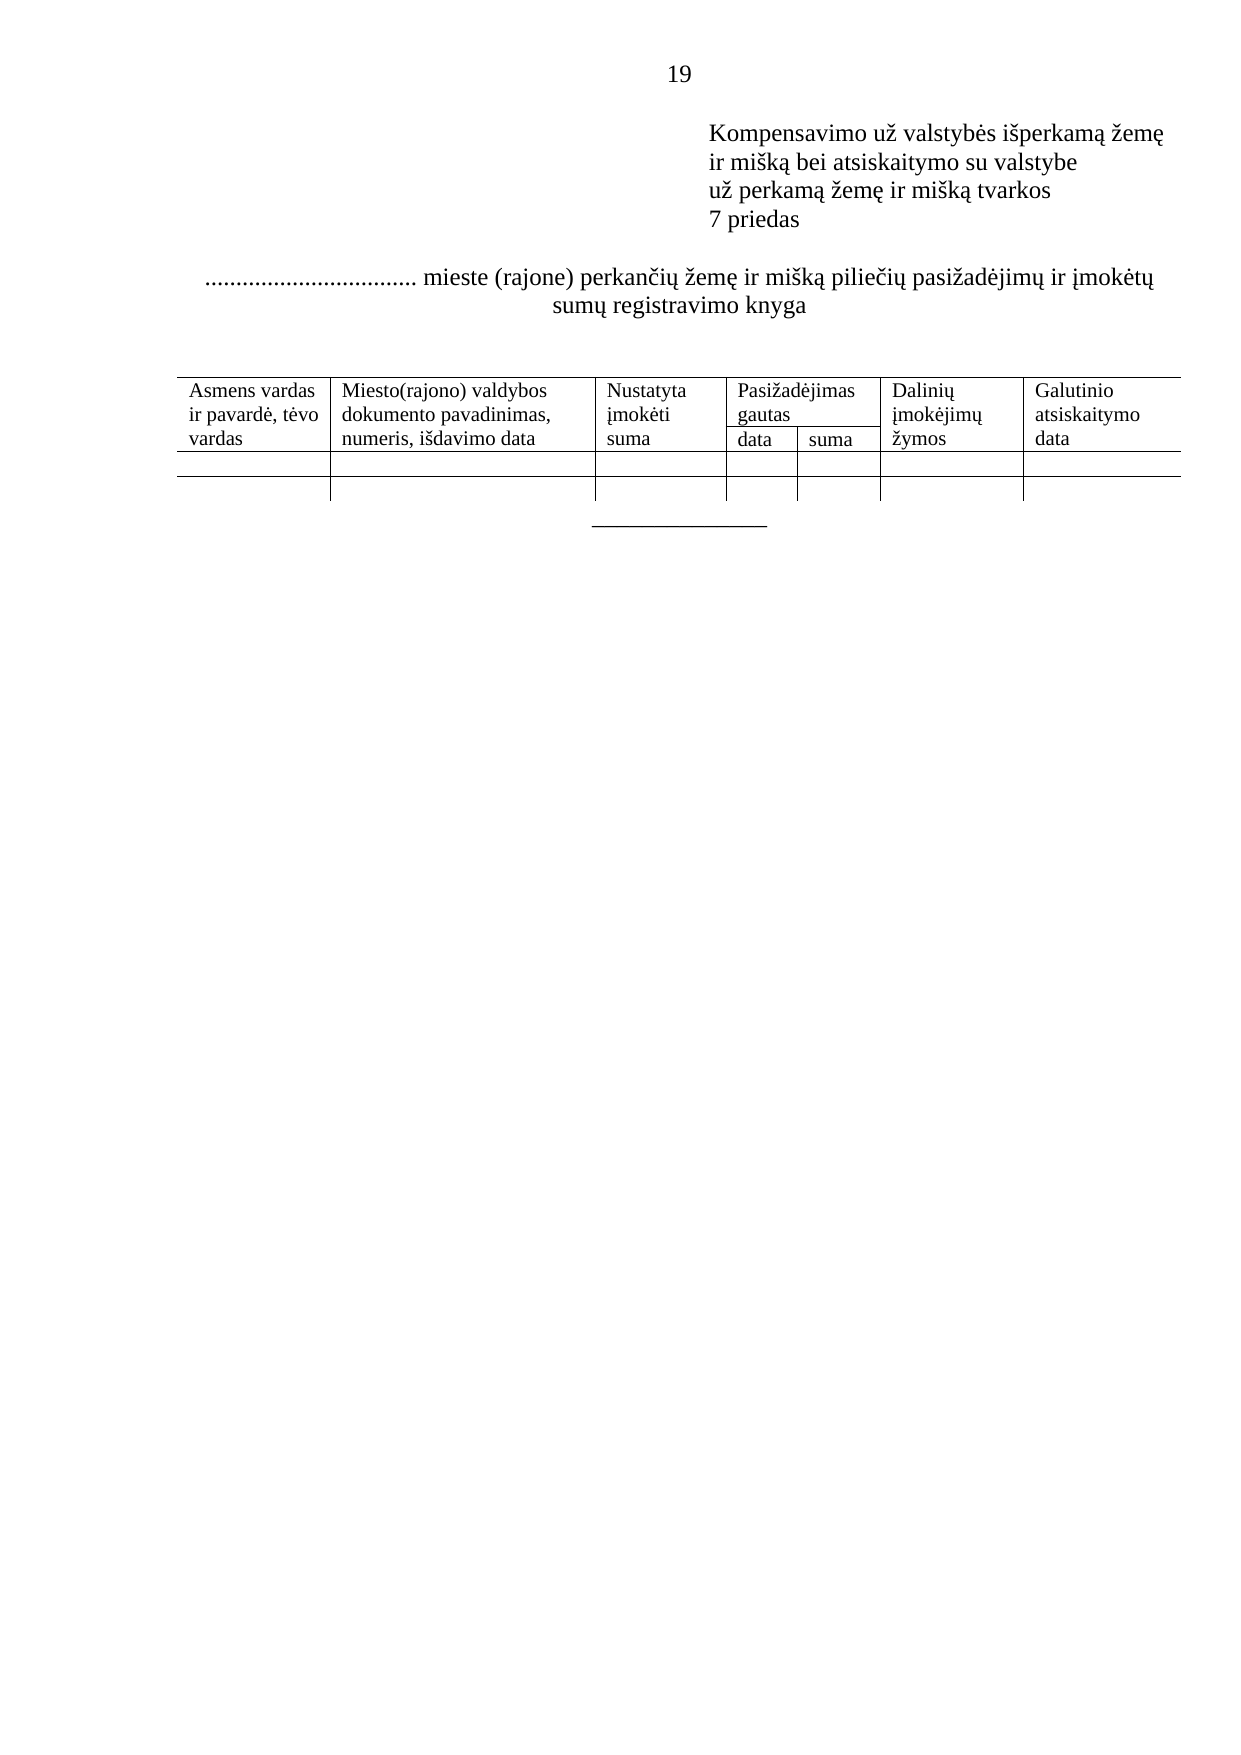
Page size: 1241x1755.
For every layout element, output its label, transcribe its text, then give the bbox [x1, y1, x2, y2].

table_cell [1024, 452, 1181, 476]
text .................................. mieste (rajone) perkančių žemę ir mišką piliečių pasižadėjimų ir įmokėtų sumų registravimo knyga [177, 262, 1181, 319]
text Kompensavimo už valstybės išperkamą žemę [709, 118, 1181, 147]
table_cell [177, 452, 330, 476]
table_cell [798, 477, 880, 501]
table_cell [331, 477, 595, 501]
table_header Dalinių įmokėjimų žymos [881, 378, 1023, 451]
table_cell [177, 477, 330, 501]
table_header Pasižadėjimas gautas [727, 378, 880, 426]
table_cell [1024, 477, 1181, 501]
text už perkamą žemę ir mišką tvarkos [177, 176, 1181, 204]
table_cell data [727, 427, 797, 451]
table_cell [881, 452, 1023, 476]
text ir mišką bei atsiskaitymo su valstybe [177, 147, 1181, 176]
table_cell [596, 477, 726, 501]
table_header Galutinio atsiskaitymo data [1024, 378, 1181, 451]
table_cell [798, 452, 880, 476]
table_cell [727, 477, 797, 501]
table_cell [727, 452, 797, 476]
table_header Miesto(rajono) valdybos dokumento pavadinimas, numeris, išdavimo data [331, 378, 595, 451]
table_header Asmens vardas ir pavardė, tėvo vardas [177, 378, 330, 451]
table_cell [331, 452, 595, 476]
table_cell [596, 452, 726, 476]
text 7 priedas [177, 204, 1181, 233]
table_header Nustatyta įmokėti suma [596, 378, 726, 451]
text ______________ [177, 501, 1181, 530]
table_cell [881, 477, 1023, 501]
table_cell suma [798, 427, 880, 451]
